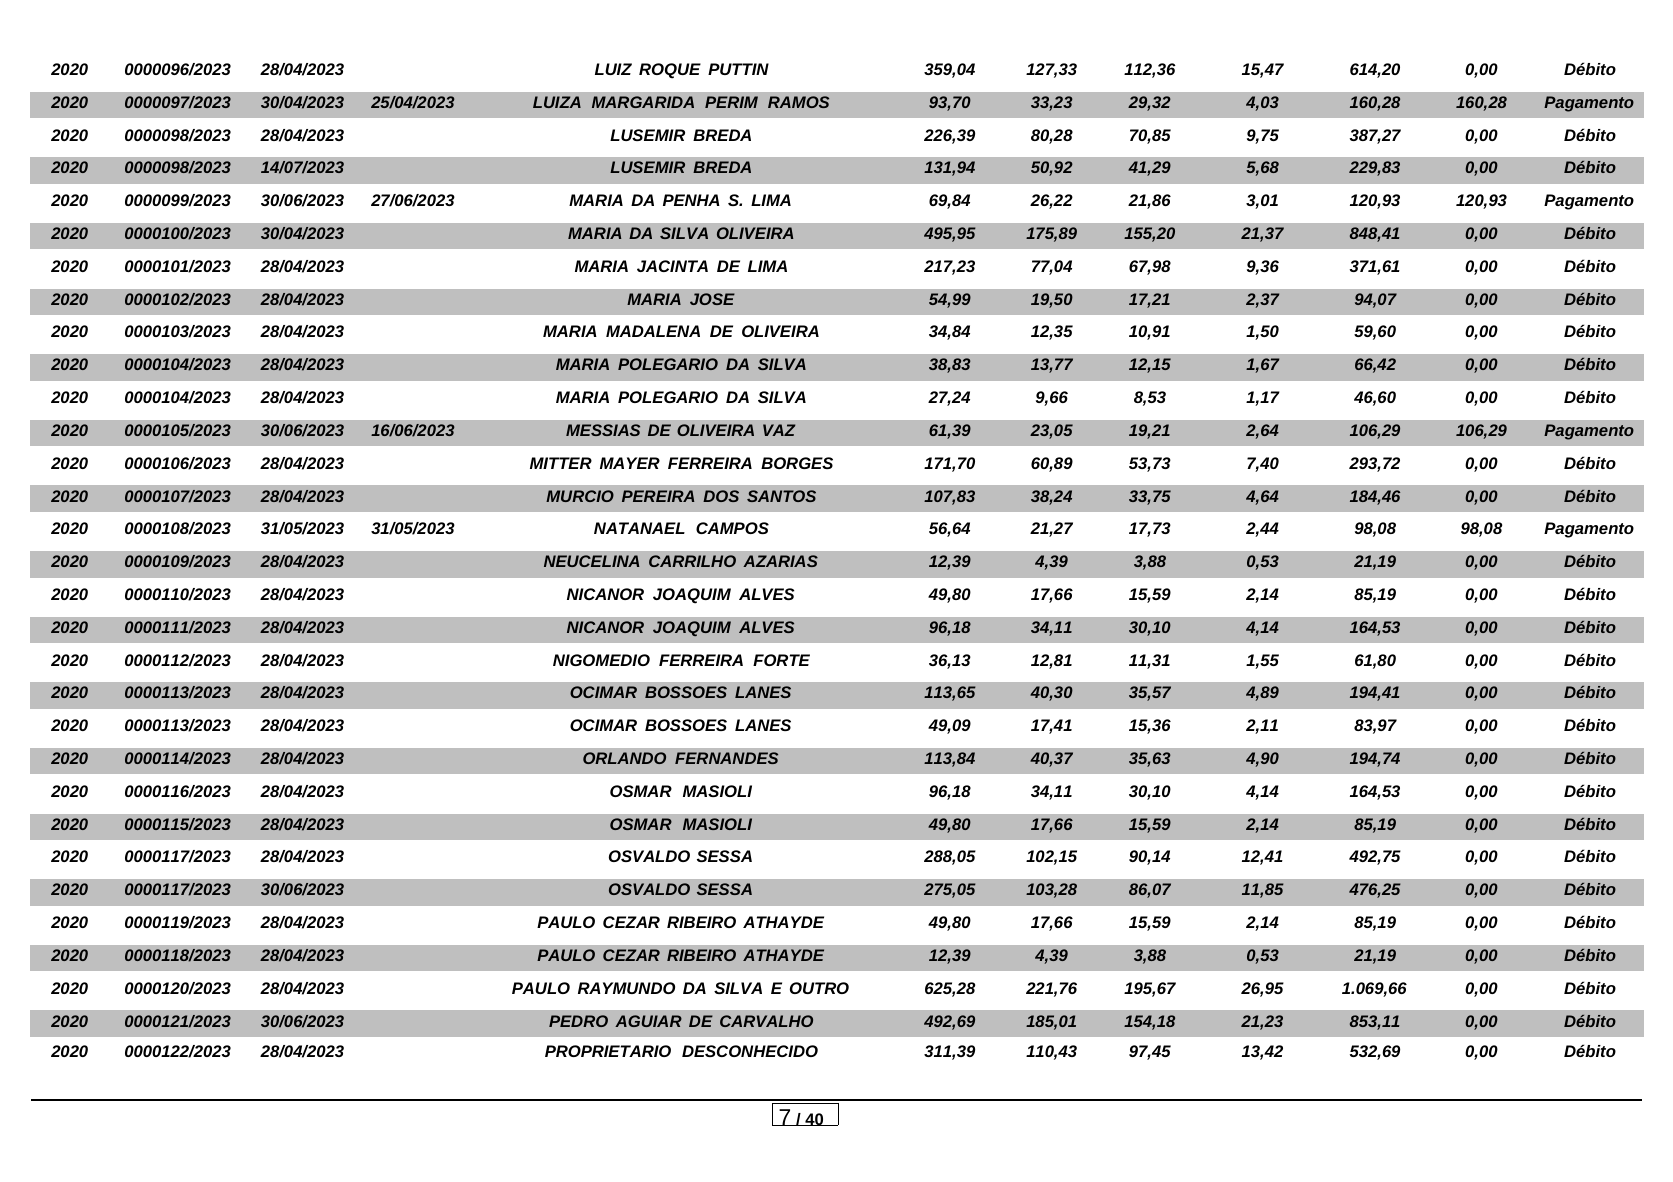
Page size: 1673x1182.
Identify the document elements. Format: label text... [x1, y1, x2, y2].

table_cell 21,27 [1001, 512, 1101, 551]
table_cell 12,39 [888, 551, 1001, 578]
table_cell 2020 [30, 157, 105, 184]
table_header 2020 [30, 60, 105, 92]
table_cell 113,65 [888, 682, 1001, 709]
table_cell [358, 578, 483, 617]
table_cell 492,69 [888, 1010, 1001, 1037]
table_cell 0000116/2023 [105, 775, 245, 813]
table_cell 80,28 [1001, 118, 1101, 157]
table_cell 77,04 [1001, 250, 1101, 288]
table_cell 0,00 [1432, 157, 1524, 184]
table_cell [358, 354, 483, 381]
table_cell 0,53 [1209, 945, 1313, 971]
table_cell 0,00 [1432, 315, 1524, 354]
table_cell 0,00 [1432, 485, 1524, 512]
table_cell 4,64 [1209, 485, 1313, 512]
table_cell 30,10 [1101, 775, 1209, 813]
table_cell 5,68 [1209, 157, 1313, 184]
table_cell LUIZA MARGARIDA PERIM RAMOS [483, 92, 888, 118]
table_cell [358, 223, 483, 249]
table_cell 33,75 [1101, 485, 1209, 512]
table_cell 16/06/2023 [358, 420, 483, 446]
table_cell 28/04/2023 [245, 617, 358, 643]
table_cell Débito [1524, 748, 1644, 774]
table_cell 155,20 [1101, 223, 1209, 249]
table_cell 2020 [30, 906, 105, 945]
table_cell 0000111/2023 [105, 617, 245, 643]
table_cell 311,39 [888, 1037, 1001, 1063]
table_cell 2,37 [1209, 289, 1313, 315]
table_cell 28/04/2023 [245, 315, 358, 354]
table_cell 21,19 [1313, 551, 1432, 578]
table_cell 70,85 [1101, 118, 1209, 157]
table_cell 229,83 [1313, 157, 1432, 184]
table_cell 0000099/2023 [105, 184, 245, 223]
table_cell 2,11 [1209, 709, 1313, 748]
table_cell 2020 [30, 92, 105, 118]
table_cell MARIA POLEGARIO DA SILVA [483, 381, 888, 420]
table_cell 8,53 [1101, 381, 1209, 420]
table_cell 3,88 [1101, 551, 1209, 578]
table_cell 0,00 [1432, 840, 1524, 879]
table_cell 21,19 [1313, 945, 1432, 971]
table_cell 61,80 [1313, 643, 1432, 682]
table_cell 194,74 [1313, 748, 1432, 774]
table_cell 83,97 [1313, 709, 1432, 748]
table_cell 0,00 [1432, 578, 1524, 617]
table_cell 30/06/2023 [245, 1010, 358, 1037]
table_cell [358, 814, 483, 840]
table_cell 184,46 [1313, 485, 1432, 512]
table_cell 17,66 [1001, 906, 1101, 945]
table_cell 2020 [30, 709, 105, 748]
table_cell 2,14 [1209, 906, 1313, 945]
table_header LUIZ ROQUE PUTTIN [483, 60, 888, 92]
table_cell 154,18 [1101, 1010, 1209, 1037]
table_cell 2020 [30, 446, 105, 485]
table_cell 0000109/2023 [105, 551, 245, 578]
table_cell 0,00 [1432, 748, 1524, 774]
table_cell 98,08 [1432, 512, 1524, 551]
table_cell 2020 [30, 354, 105, 381]
table_cell 0000100/2023 [105, 223, 245, 249]
table_cell 28/04/2023 [245, 682, 358, 709]
table_cell NEUCELINA CARRILHO AZARIAS [483, 551, 888, 578]
table_cell 1,55 [1209, 643, 1313, 682]
table_cell 34,11 [1001, 617, 1101, 643]
table_cell 29,32 [1101, 92, 1209, 118]
table_cell Débito [1524, 1010, 1644, 1037]
table_cell NICANOR JOAQUIM ALVES [483, 578, 888, 617]
table_cell 1,17 [1209, 381, 1313, 420]
table_cell 194,41 [1313, 682, 1432, 709]
table_cell 848,41 [1313, 223, 1432, 249]
table_cell 2020 [30, 775, 105, 813]
table_cell 171,70 [888, 446, 1001, 485]
table_cell 1.069,66 [1313, 971, 1432, 1010]
table_cell Débito [1524, 617, 1644, 643]
table_cell NICANOR JOAQUIM ALVES [483, 617, 888, 643]
table_cell 0000103/2023 [105, 315, 245, 354]
table_cell PAULO CEZAR RIBEIRO ATHAYDE [483, 906, 888, 945]
table_cell 12,39 [888, 945, 1001, 971]
table_cell PAULO RAYMUNDO DA SILVA E OUTRO [483, 971, 888, 1010]
table_cell 27/06/2023 [358, 184, 483, 223]
table_cell 625,28 [888, 971, 1001, 1010]
table_header 614,20 [1313, 60, 1432, 92]
table_cell Débito [1524, 354, 1644, 381]
table_cell 11,31 [1101, 643, 1209, 682]
table_cell 0,00 [1432, 775, 1524, 813]
table_cell 0000110/2023 [105, 578, 245, 617]
table_cell Débito [1524, 381, 1644, 420]
table_cell 2020 [30, 381, 105, 420]
table_cell Débito [1524, 775, 1644, 813]
table_cell 164,53 [1313, 775, 1432, 813]
table_cell 28/04/2023 [245, 354, 358, 381]
table_cell 160,28 [1432, 92, 1524, 118]
table_cell 28/04/2023 [245, 814, 358, 840]
table_cell 21,23 [1209, 1010, 1313, 1037]
table_cell 13,77 [1001, 354, 1101, 381]
table_cell 30/06/2023 [245, 420, 358, 446]
table_cell 9,36 [1209, 250, 1313, 288]
table_cell 288,05 [888, 840, 1001, 879]
table_cell 17,66 [1001, 578, 1101, 617]
table_cell 226,39 [888, 118, 1001, 157]
table_cell 28/04/2023 [245, 748, 358, 774]
table_cell 94,07 [1313, 289, 1432, 315]
table_cell 0000108/2023 [105, 512, 245, 551]
table_cell 28/04/2023 [245, 709, 358, 748]
table_header 28/04/2023 [245, 60, 358, 92]
table_cell Débito [1524, 315, 1644, 354]
table_cell 54,99 [888, 289, 1001, 315]
table_cell 0000117/2023 [105, 840, 245, 879]
table_cell 33,23 [1001, 92, 1101, 118]
table_cell 0000118/2023 [105, 945, 245, 971]
table_cell MARIA POLEGARIO DA SILVA [483, 354, 888, 381]
table_cell 106,29 [1432, 420, 1524, 446]
table_cell 59,60 [1313, 315, 1432, 354]
table_cell Débito [1524, 643, 1644, 682]
table_cell MARIA MADALENA DE OLIVEIRA [483, 315, 888, 354]
table_cell 17,41 [1001, 709, 1101, 748]
table_cell 0000119/2023 [105, 906, 245, 945]
table_cell [358, 617, 483, 643]
table_cell Pagamento [1524, 420, 1644, 446]
table_cell [358, 157, 483, 184]
table_cell 28/04/2023 [245, 289, 358, 315]
table_cell Débito [1524, 118, 1644, 157]
table_cell [358, 906, 483, 945]
table_cell 0,00 [1432, 289, 1524, 315]
table_cell 160,28 [1313, 92, 1432, 118]
table_cell 21,86 [1101, 184, 1209, 223]
table_cell 131,94 [888, 157, 1001, 184]
table_cell Débito [1524, 945, 1644, 971]
table_cell 106,29 [1313, 420, 1432, 446]
table_header Débito [1524, 60, 1644, 92]
table_cell 35,63 [1101, 748, 1209, 774]
table_cell 2,14 [1209, 578, 1313, 617]
table_cell OSMAR MASIOLI [483, 814, 888, 840]
table_cell Débito [1524, 289, 1644, 315]
table_cell 25/04/2023 [358, 92, 483, 118]
table_cell 0,00 [1432, 617, 1524, 643]
table_cell 2020 [30, 814, 105, 840]
table_cell 0000107/2023 [105, 485, 245, 512]
table_cell 2020 [30, 485, 105, 512]
table_cell [358, 748, 483, 774]
table_cell 371,61 [1313, 250, 1432, 288]
table_cell 26,95 [1209, 971, 1313, 1010]
table_cell MARIA JACINTA DE LIMA [483, 250, 888, 288]
table_cell 31/05/2023 [358, 512, 483, 551]
table_cell 120,93 [1313, 184, 1432, 223]
table_cell 15,59 [1101, 814, 1209, 840]
table_cell 7,40 [1209, 446, 1313, 485]
table_cell 0,00 [1432, 381, 1524, 420]
table_cell MARIA DA PENHA S. LIMA [483, 184, 888, 223]
table_cell 2020 [30, 315, 105, 354]
table_cell 17,66 [1001, 814, 1101, 840]
table_cell 0,00 [1432, 223, 1524, 249]
table_cell 2020 [30, 945, 105, 971]
table_cell Pagamento [1524, 512, 1644, 551]
table_cell 4,39 [1001, 551, 1101, 578]
table_cell 2020 [30, 748, 105, 774]
table_cell OCIMAR BOSSOES LANES [483, 682, 888, 709]
table_cell 2020 [30, 617, 105, 643]
table_cell Débito [1524, 840, 1644, 879]
table_cell LUSEMIR BREDA [483, 118, 888, 157]
table_cell 2020 [30, 512, 105, 551]
table_cell 98,08 [1313, 512, 1432, 551]
table_cell 2020 [30, 682, 105, 709]
table_cell 0000102/2023 [105, 289, 245, 315]
table_cell Débito [1524, 906, 1644, 945]
table_cell 1,67 [1209, 354, 1313, 381]
table_cell [358, 682, 483, 709]
table_cell Débito [1524, 709, 1644, 748]
table_cell 0000120/2023 [105, 971, 245, 1010]
table_cell Débito [1524, 682, 1644, 709]
table_cell 532,69 [1313, 1037, 1432, 1063]
table_cell 53,73 [1101, 446, 1209, 485]
table_cell 49,09 [888, 709, 1001, 748]
table_cell 96,18 [888, 617, 1001, 643]
table_cell 221,76 [1001, 971, 1101, 1010]
table_cell 15,36 [1101, 709, 1209, 748]
table_cell 30/06/2023 [245, 184, 358, 223]
table_cell MITTER MAYER FERREIRA BORGES [483, 446, 888, 485]
table_cell OSVALDO SESSA [483, 879, 888, 906]
table_cell 9,66 [1001, 381, 1101, 420]
table_cell 49,80 [888, 814, 1001, 840]
table_cell PAULO CEZAR RIBEIRO ATHAYDE [483, 945, 888, 971]
table_cell 28/04/2023 [245, 578, 358, 617]
table_cell 293,72 [1313, 446, 1432, 485]
table_cell 93,70 [888, 92, 1001, 118]
table_cell 0,00 [1432, 1010, 1524, 1037]
table_cell 28/04/2023 [245, 643, 358, 682]
table_cell 19,21 [1101, 420, 1209, 446]
table_cell 2020 [30, 223, 105, 249]
table_cell 46,60 [1313, 381, 1432, 420]
table_cell 36,13 [888, 643, 1001, 682]
table_cell 185,01 [1001, 1010, 1101, 1037]
table_cell 0,00 [1432, 971, 1524, 1010]
table_cell 14/07/2023 [245, 157, 358, 184]
table_cell 60,89 [1001, 446, 1101, 485]
table_cell Débito [1524, 1037, 1644, 1063]
table_cell 0,00 [1432, 879, 1524, 906]
table_cell 0000115/2023 [105, 814, 245, 840]
table_cell 2020 [30, 420, 105, 446]
table_cell 28/04/2023 [245, 118, 358, 157]
table_cell 38,83 [888, 354, 1001, 381]
table_cell 0000114/2023 [105, 748, 245, 774]
table_cell 12,15 [1101, 354, 1209, 381]
table_cell OCIMAR BOSSOES LANES [483, 709, 888, 748]
table_cell 0,00 [1432, 446, 1524, 485]
table_cell 28/04/2023 [245, 250, 358, 288]
table_cell [358, 643, 483, 682]
table_cell 11,85 [1209, 879, 1313, 906]
table_cell 103,28 [1001, 879, 1101, 906]
table_cell Débito [1524, 446, 1644, 485]
table_cell 66,42 [1313, 354, 1432, 381]
table_cell Débito [1524, 814, 1644, 840]
table_cell 217,23 [888, 250, 1001, 288]
table_cell 0000101/2023 [105, 250, 245, 288]
table_cell 12,35 [1001, 315, 1101, 354]
table_cell Débito [1524, 879, 1644, 906]
table_header 127,33 [1001, 60, 1101, 92]
table_cell 28/04/2023 [245, 775, 358, 813]
table_cell 49,80 [888, 906, 1001, 945]
table_cell 107,83 [888, 485, 1001, 512]
table_cell [358, 1037, 483, 1063]
table_cell 0000098/2023 [105, 157, 245, 184]
table_cell 90,14 [1101, 840, 1209, 879]
table_cell 2020 [30, 578, 105, 617]
table_header 359,04 [888, 60, 1001, 92]
table_cell 0000122/2023 [105, 1037, 245, 1063]
table_cell 2020 [30, 840, 105, 879]
table_cell 495,95 [888, 223, 1001, 249]
table_cell 40,30 [1001, 682, 1101, 709]
table_cell 0,00 [1432, 906, 1524, 945]
table_cell 21,37 [1209, 223, 1313, 249]
table_cell 40,37 [1001, 748, 1101, 774]
table_cell MARIA DA SILVA OLIVEIRA [483, 223, 888, 249]
table_cell 41,29 [1101, 157, 1209, 184]
table_cell 49,80 [888, 578, 1001, 617]
table_cell [358, 118, 483, 157]
table_cell Pagamento [1524, 184, 1644, 223]
table_cell [358, 289, 483, 315]
table_cell 0,00 [1432, 814, 1524, 840]
table_cell 4,90 [1209, 748, 1313, 774]
table_cell 13,42 [1209, 1037, 1313, 1063]
table_cell [358, 250, 483, 288]
table_cell LUSEMIR BREDA [483, 157, 888, 184]
table_cell [358, 551, 483, 578]
table_cell 12,81 [1001, 643, 1101, 682]
table_cell 56,64 [888, 512, 1001, 551]
table_header 0,00 [1432, 60, 1524, 92]
table_cell 12,41 [1209, 840, 1313, 879]
table_cell 28/04/2023 [245, 446, 358, 485]
table_cell 0000097/2023 [105, 92, 245, 118]
table_cell MESSIAS DE OLIVEIRA VAZ [483, 420, 888, 446]
table_cell 28/04/2023 [245, 551, 358, 578]
table_cell 31/05/2023 [245, 512, 358, 551]
table_cell NIGOMEDIO FERREIRA FORTE [483, 643, 888, 682]
table_cell 28/04/2023 [245, 1037, 358, 1063]
table_cell Débito [1524, 578, 1644, 617]
table_header 15,47 [1209, 60, 1313, 92]
table_cell 195,67 [1101, 971, 1209, 1010]
table_cell 102,15 [1001, 840, 1101, 879]
table_cell 164,53 [1313, 617, 1432, 643]
table_cell [358, 446, 483, 485]
table_cell 492,75 [1313, 840, 1432, 879]
table_cell [358, 709, 483, 748]
table_cell 0000104/2023 [105, 381, 245, 420]
table_cell 0,00 [1432, 1037, 1524, 1063]
table_cell 2,14 [1209, 814, 1313, 840]
table_cell [358, 485, 483, 512]
table_cell Débito [1524, 551, 1644, 578]
table_cell 27,24 [888, 381, 1001, 420]
table_cell 0,53 [1209, 551, 1313, 578]
table_cell 0,00 [1432, 250, 1524, 288]
table_cell 0,00 [1432, 118, 1524, 157]
table_cell [358, 971, 483, 1010]
table_cell 28/04/2023 [245, 485, 358, 512]
table_cell Débito [1524, 223, 1644, 249]
table_header 112,36 [1101, 60, 1209, 92]
table_cell 97,45 [1101, 1037, 1209, 1063]
table_cell 85,19 [1313, 906, 1432, 945]
table_cell 86,07 [1101, 879, 1209, 906]
table_cell 30/04/2023 [245, 92, 358, 118]
table_cell 2020 [30, 250, 105, 288]
table_cell 0000105/2023 [105, 420, 245, 446]
table_cell MARIA JOSE [483, 289, 888, 315]
table_cell 0000113/2023 [105, 682, 245, 709]
table_cell 61,39 [888, 420, 1001, 446]
table_cell 4,14 [1209, 775, 1313, 813]
table_cell 120,93 [1432, 184, 1524, 223]
table_cell 26,22 [1001, 184, 1101, 223]
table_header 0000096/2023 [105, 60, 245, 92]
table_cell 1,50 [1209, 315, 1313, 354]
table_cell 17,73 [1101, 512, 1209, 551]
table_cell 4,03 [1209, 92, 1313, 118]
table_cell 38,24 [1001, 485, 1101, 512]
table_cell 28/04/2023 [245, 971, 358, 1010]
table_cell Débito [1524, 250, 1644, 288]
table_cell 2020 [30, 1010, 105, 1037]
table_cell [358, 840, 483, 879]
table_cell Débito [1524, 157, 1644, 184]
table_cell 476,25 [1313, 879, 1432, 906]
table_cell [358, 775, 483, 813]
table_cell 17,21 [1101, 289, 1209, 315]
table_cell 275,05 [888, 879, 1001, 906]
table_cell 3,88 [1101, 945, 1209, 971]
table_cell 35,57 [1101, 682, 1209, 709]
table_cell [358, 315, 483, 354]
table_cell 2020 [30, 551, 105, 578]
table_cell [358, 945, 483, 971]
table_cell [358, 879, 483, 906]
table_cell 67,98 [1101, 250, 1209, 288]
table_cell ORLANDO FERNANDES [483, 748, 888, 774]
table_cell 0,00 [1432, 551, 1524, 578]
table_cell 0,00 [1432, 682, 1524, 709]
table_cell 2020 [30, 118, 105, 157]
table_cell 0,00 [1432, 709, 1524, 748]
table_cell 4,14 [1209, 617, 1313, 643]
table_cell 23,05 [1001, 420, 1101, 446]
table_cell 34,11 [1001, 775, 1101, 813]
table_cell NATANAEL CAMPOS [483, 512, 888, 551]
table_cell 9,75 [1209, 118, 1313, 157]
table_cell 2,64 [1209, 420, 1313, 446]
table_cell 0000106/2023 [105, 446, 245, 485]
table_cell 15,59 [1101, 906, 1209, 945]
table_cell PROPRIETARIO DESCONHECIDO [483, 1037, 888, 1063]
table_cell 0000117/2023 [105, 879, 245, 906]
table_cell OSVALDO SESSA [483, 840, 888, 879]
table_cell Pagamento [1524, 92, 1644, 118]
table_cell 2020 [30, 289, 105, 315]
table_cell 0000113/2023 [105, 709, 245, 748]
table_cell 4,89 [1209, 682, 1313, 709]
table_cell 30,10 [1101, 617, 1209, 643]
table_cell 0,00 [1432, 354, 1524, 381]
table_cell 85,19 [1313, 814, 1432, 840]
table_cell 2020 [30, 643, 105, 682]
table_cell 0000104/2023 [105, 354, 245, 381]
table_cell 3,01 [1209, 184, 1313, 223]
table_cell 2020 [30, 184, 105, 223]
table_cell 15,59 [1101, 578, 1209, 617]
table_cell 0,00 [1432, 945, 1524, 971]
table_cell 2020 [30, 879, 105, 906]
table_cell 0000098/2023 [105, 118, 245, 157]
table_cell 0000121/2023 [105, 1010, 245, 1037]
table_cell 113,84 [888, 748, 1001, 774]
table_cell 2020 [30, 1037, 105, 1063]
table_cell 28/04/2023 [245, 945, 358, 971]
table_cell [358, 1010, 483, 1037]
table_cell 110,43 [1001, 1037, 1101, 1063]
table_cell 853,11 [1313, 1010, 1432, 1037]
table_cell Débito [1524, 971, 1644, 1010]
table_cell 30/06/2023 [245, 879, 358, 906]
table_cell 4,39 [1001, 945, 1101, 971]
table_cell [358, 381, 483, 420]
table_cell MURCIO PEREIRA DOS SANTOS [483, 485, 888, 512]
table_cell 2020 [30, 971, 105, 1010]
table_cell 69,84 [888, 184, 1001, 223]
table_cell 175,89 [1001, 223, 1101, 249]
table_cell 0,00 [1432, 643, 1524, 682]
table_cell 30/04/2023 [245, 223, 358, 249]
table_cell 50,92 [1001, 157, 1101, 184]
table_cell 96,18 [888, 775, 1001, 813]
table_cell 0000112/2023 [105, 643, 245, 682]
table_header [358, 60, 483, 92]
table_cell 34,84 [888, 315, 1001, 354]
table_cell 2,44 [1209, 512, 1313, 551]
table_cell 28/04/2023 [245, 840, 358, 879]
table_cell 19,50 [1001, 289, 1101, 315]
table_cell 85,19 [1313, 578, 1432, 617]
table_cell PEDRO AGUIAR DE CARVALHO [483, 1010, 888, 1037]
table_cell 387,27 [1313, 118, 1432, 157]
table_cell 28/04/2023 [245, 381, 358, 420]
table_cell 10,91 [1101, 315, 1209, 354]
table_cell 28/04/2023 [245, 906, 358, 945]
table_cell OSMAR MASIOLI [483, 775, 888, 813]
table_cell Débito [1524, 485, 1644, 512]
